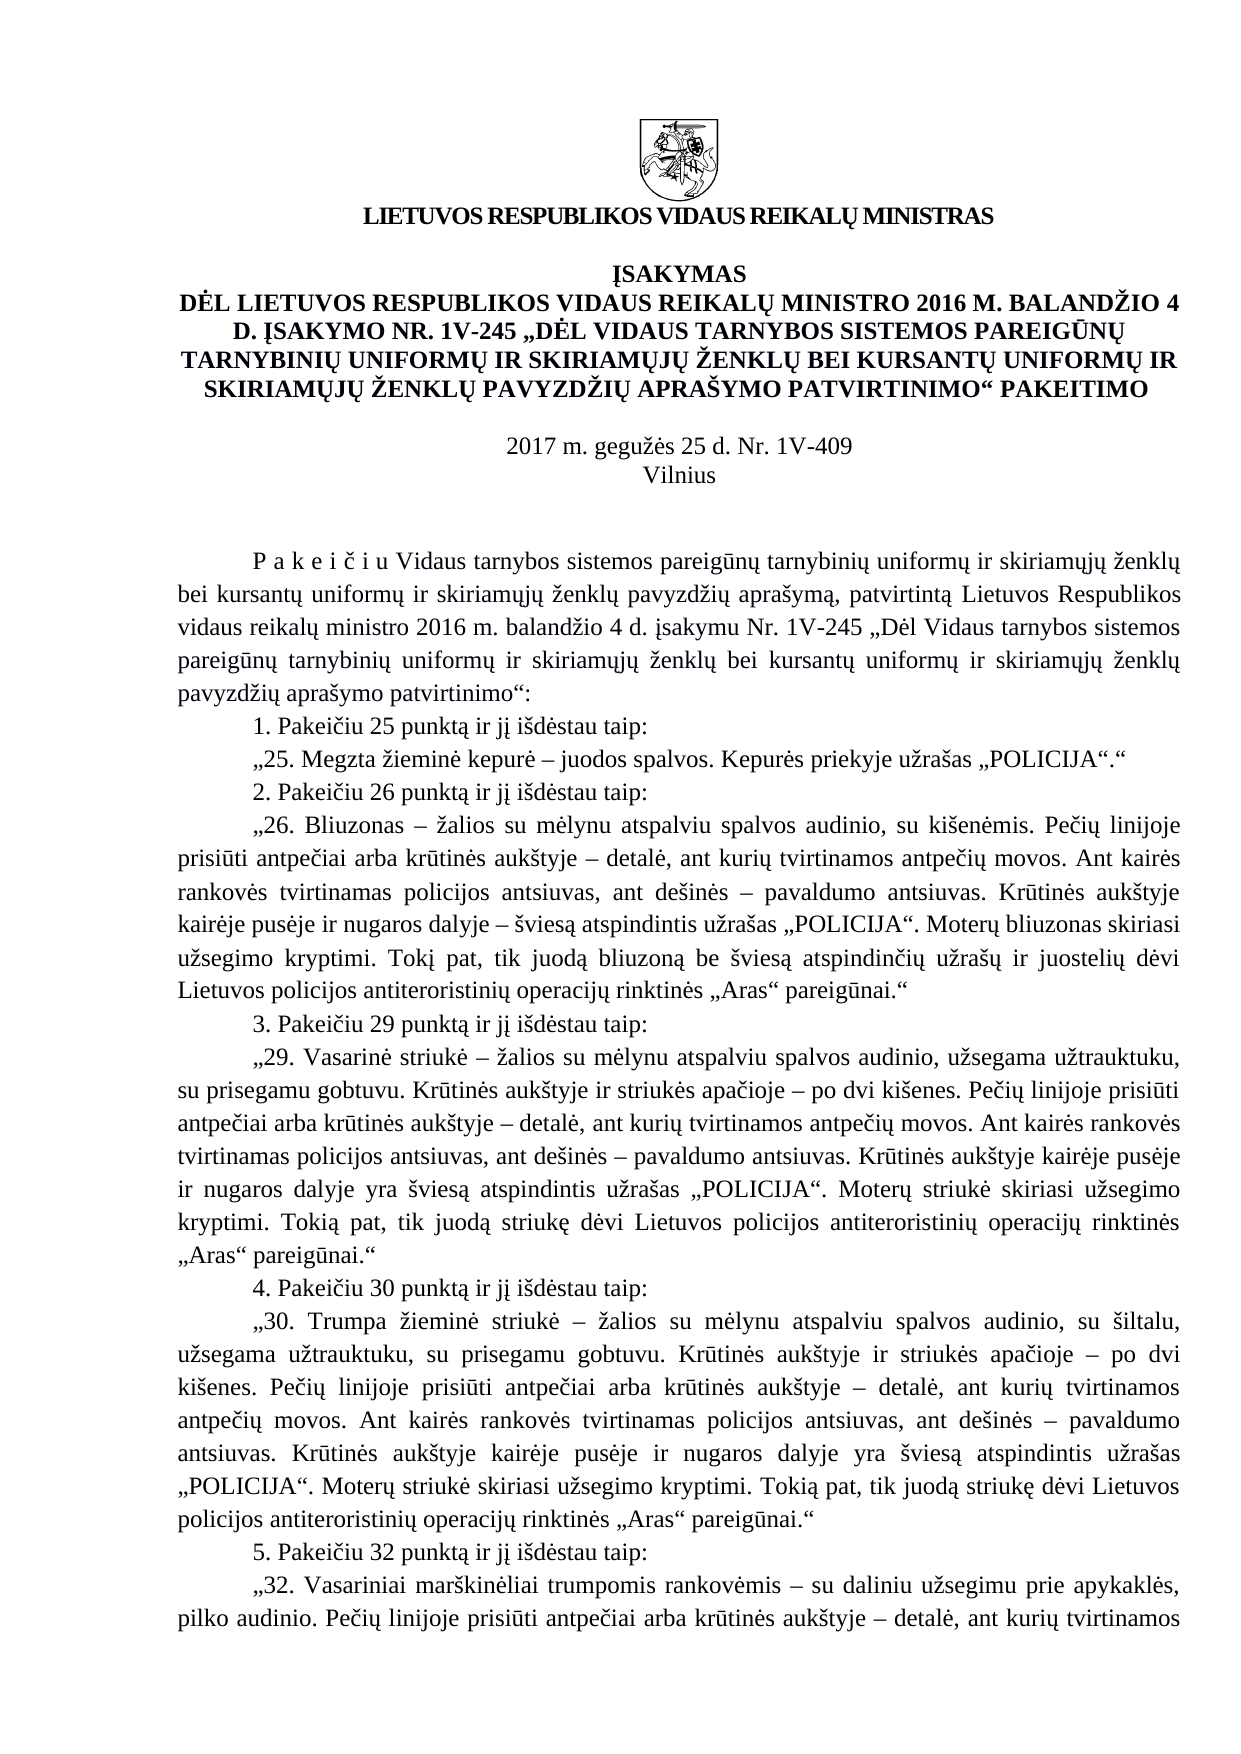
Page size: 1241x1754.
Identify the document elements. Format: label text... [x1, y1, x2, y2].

text „25. Megzta žieminė kepurė – juodos spalvos. Kepurės priekyje užrašas „POLICIJA“.“ [177, 744, 1181, 773]
text P a k e i č i u Vidaus tarnybos sistemos pareigūnų tarnybinių uniformų ir skiriamųjų ženklų bei kursantų uniformų ir skiriamųjų ženklų pavyzdžių aprašymą, patvirtintą Lietuvos Respublikos vidaus reikalų ministro 2016 m. balandžio 4 d. įsakymu Nr. 1V-245 „Dėl Vidaus tarnybos sistemos pareigūnų tarnybinių uniformų ir skiriamųjų ženklų bei kursantų uniformų ir skiriamųjų ženklų pavyzdžių aprašymo patvirtinimo“: [177, 546, 1181, 707]
text „30. Trumpa žieminė striukė – žalios su mėlynu atspalviu spalvos audinio, su šiltalu, užsegama užtrauktuku, su prisegamu gobtuvu. Krūtinės aukštyje ir striukės apačioje – po dvi kišenes. Pečių linijoje prisiūti antpečiai arba krūtinės aukštyje – detalė, ant kurių tvirtinamos antpečių movos. Ant kairės rankovės tvirtinamas policijos antsiuvas, ant dešinės – pavaldumo antsiuvas. Krūtinės aukštyje kairėje pusėje ir nugaros dalyje yra šviesą atspindintis užrašas „POLICIJA“. Moterų striukė skiriasi užsegimo kryptimi. Tokią pat, tik juodą striukę dėvi Lietuvos policijos antiteroristinių operacijų rinktinės „Aras“ pareigūnai.“ [177, 1306, 1181, 1533]
text 1. Pakeičiu 25 punktą ir jį išdėstau taip: [177, 711, 1181, 740]
text ĮSAKYMAS [177, 259, 1181, 288]
text LIETUVOS RESPUBLIKOS VIDAUS REIKALŲ MINISTRAS [177, 201, 1181, 230]
text DĖL LIETUVOS RESPUBLIKOS VIDAUS REIKALŲ MINISTRO 2016 M. BALANDŽIO 4 D. ĮSAKYMO NR. 1V-245 „DĖL VIDAUS TARNYBOS SISTEMOS PAREIGŪNŲ TARNYBINIŲ UNIFORMŲ IR SKIRIAMŲJŲ ŽENKLŲ BEI KURSANTŲ UNIFORMŲ IR SKIRIAMŲJŲ ŽENKLŲ PAVYZDŽIŲ APRAŠYMO PATVIRTINIMO“ PAkeitimo [177, 288, 1181, 403]
text 5. Pakeičiu 32 punktą ir jį išdėstau taip: [177, 1537, 1181, 1566]
text „26. Bliuzonas – žalios su mėlynu atspalviu spalvos audinio, su kišenėmis. Pečių linijoje prisiūti antpečiai arba krūtinės aukštyje – detalė, ant kurių tvirtinamos antpečių movos. Ant kairės rankovės tvirtinamas policijos antsiuvas, ant dešinės – pavaldumo antsiuvas. Krūtinės aukštyje kairėje pusėje ir nugaros dalyje – šviesą atspindintis užrašas „POLICIJA“. Moterų bliuzonas skiriasi užsegimo kryptimi. Tokį pat, tik juodą bliuzoną be šviesą atspindinčių užrašų ir juostelių dėvi Lietuvos policijos antiteroristinių operacijų rinktinės „Aras“ pareigūnai.“ [177, 811, 1181, 1004]
text 2017 m. gegužės 25 d. Nr. 1V-409 [177, 431, 1181, 460]
text „29. Vasarinė striukė – žalios su mėlynu atspalviu spalvos audinio, užsegama užtrauktuku, su prisegamu gobtuvu. Krūtinės aukštyje ir striukės apačioje – po dvi kišenes. Pečių linijoje prisiūti antpečiai arba krūtinės aukštyje – detalė, ant kurių tvirtinamos antpečių movos. Ant kairės rankovės tvirtinamas policijos antsiuvas, ant dešinės – pavaldumo antsiuvas. Krūtinės aukštyje kairėje pusėje ir nugaros dalyje yra šviesą atspindintis užrašas „POLICIJA“. Moterų striukė skiriasi užsegimo kryptimi. Tokią pat, tik juodą striukę dėvi Lietuvos policijos antiteroristinių operacijų rinktinės „Aras“ pareigūnai.“ [177, 1042, 1181, 1268]
text Vilnius [177, 460, 1181, 489]
text 4. Pakeičiu 30 punktą ir jį išdėstau taip: [177, 1273, 1181, 1302]
text 3. Pakeičiu 29 punktą ir jį išdėstau taip: [177, 1009, 1181, 1037]
text 2. Pakeičiu 26 punktą ir jį išdėstau taip: [177, 777, 1181, 806]
text „32. Vasariniai marškinėliai trumpomis rankovėmis – su daliniu užsegimu prie apykaklės, pilko audinio. Pečių linijoje prisiūti antpečiai arba krūtinės aukštyje – detalė, ant kurių tvirtinamos [177, 1570, 1181, 1632]
